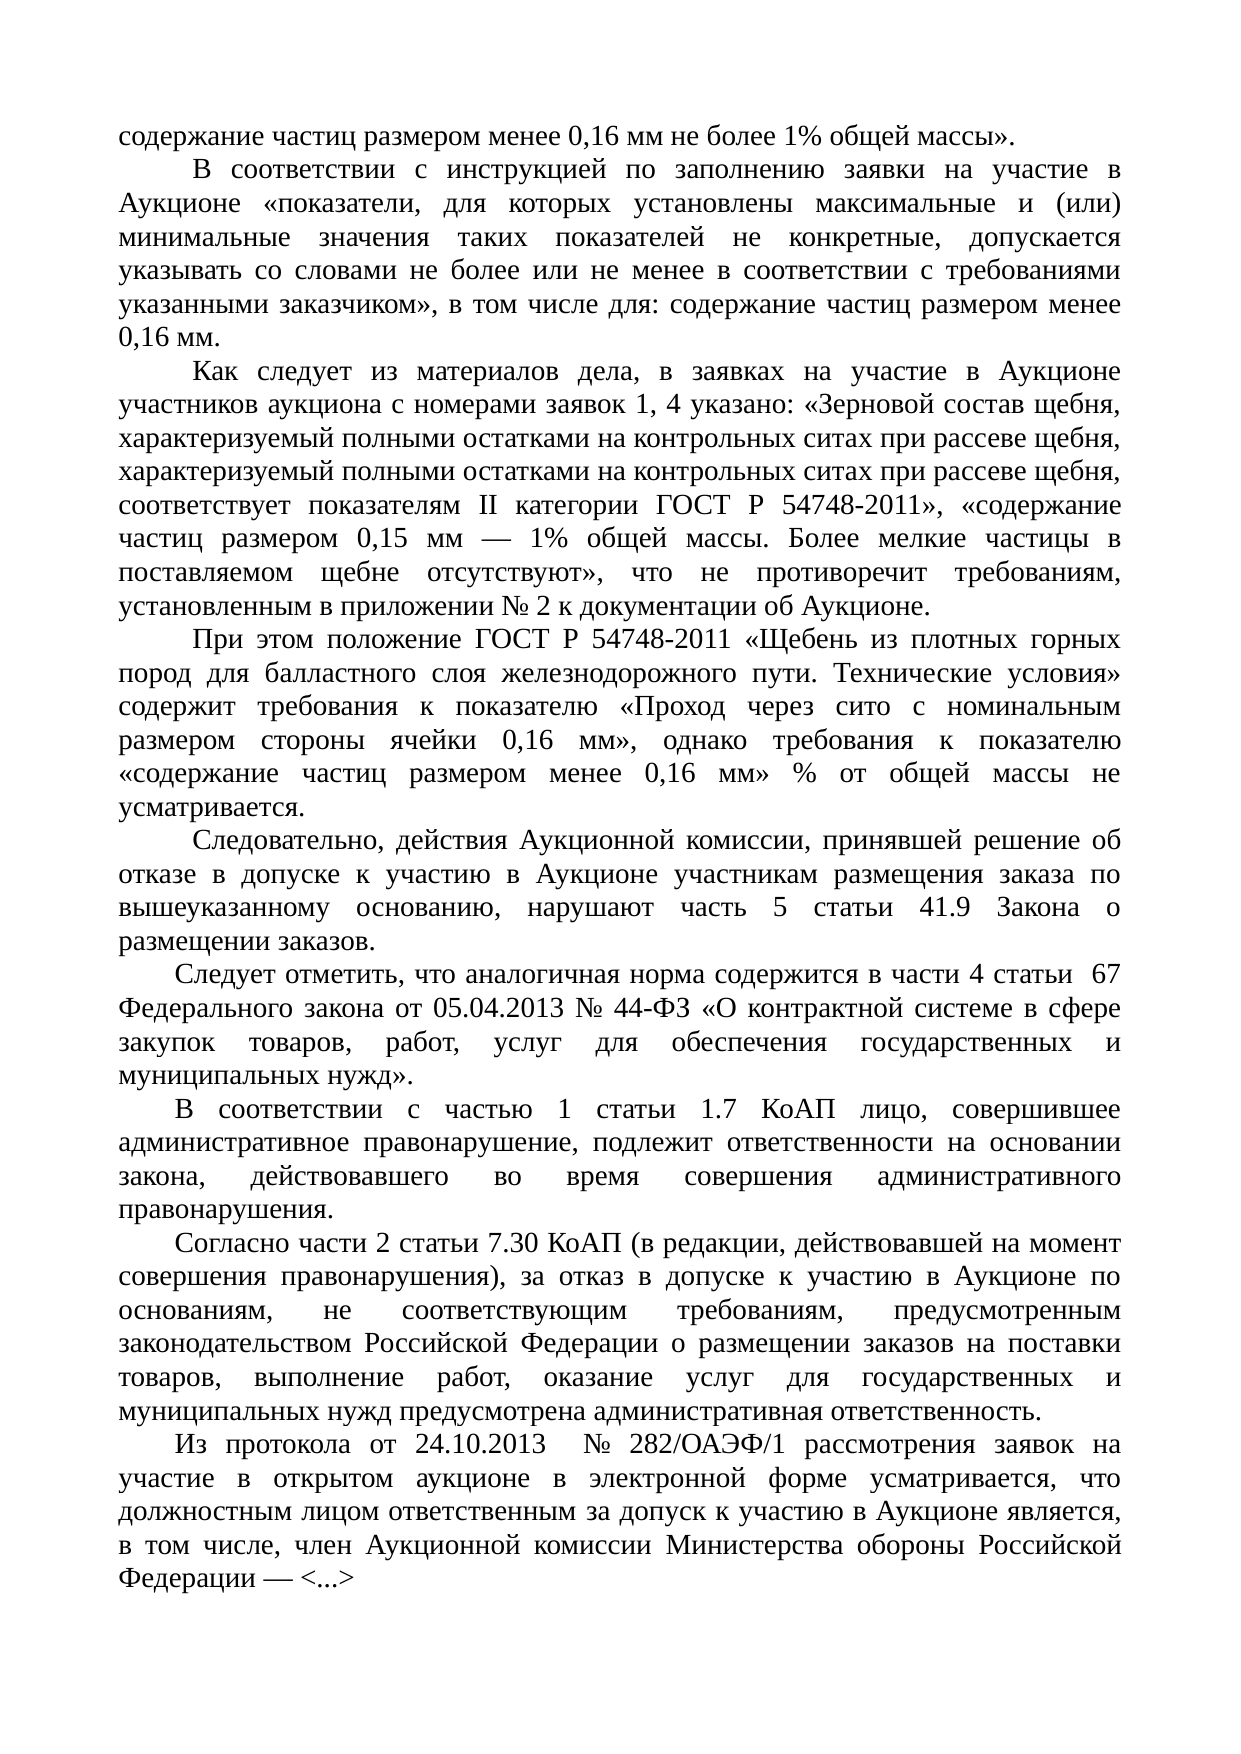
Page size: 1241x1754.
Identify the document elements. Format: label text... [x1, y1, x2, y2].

text Как следует из материалов дела, в заявках на участие в Аукционе участников аукциона с номерами заявок 1, 4 указано: «Зерновой состав щебня, характеризуемый полными остатками на контрольных ситах при рассеве щебня, характеризуемый полными остатками на контрольных ситах при рассеве щебня, соответствует показателям II категории ГОСТ Р 54748-2011», «содержание частиц размером 0,15 мм — 1% общей массы. Более мелкие частицы в поставляемом щебне отсутствуют», что не противоречит требованиям, установленным в приложении № 2 к документации об Аукционе. [118, 353, 1122, 621]
text Следует отметить, что аналогичная норма содержится в части 4 статьи 67 Федерального закона от 05.04.2013 № 44-ФЗ «О контрактной системе в сфере закупок товаров, работ, услуг для обеспечения государственных и муниципальных нужд». [118, 957, 1122, 1091]
text В соответствии с инструкцией по заполнению заявки на участие в Аукционе «показатели, для которых установлены максимальные и (или) минимальные значения таких показателей не конкретные, допускается указывать со словами не более или не менее в соответствии с требованиями указанными заказчиком», в том числе для: содержание частиц размером менее 0,16 мм. [118, 152, 1122, 353]
text В соответствии с частью 1 статьи 1.7 КоАП лицо, совершившее административное правонарушение, подлежит ответственности на основании закона, действовавшего во время совершения административного правонарушения. [118, 1091, 1122, 1225]
text При этом положение ГОСТ Р 54748-2011 «Щебень из плотных горных пород для балластного слоя железнодорожного пути. Технические условия» содержит требования к показателю «Проход через сито с номинальным размером стороны ячейки 0,16 мм», однако требования к показателю «содержание частиц размером менее 0,16 мм» % от общей массы не усматривается. [118, 621, 1122, 822]
text Из протокола от 24.10.2013 № 282/ОАЭФ/1 рассмотрения заявок на участие в открытом аукционе в электронной форме усматривается, что должностным лицом ответственным за допуск к участию в Аукционе является, в том числе, член Аукционной комиссии Министерства обороны Российской Федерации — <...> [118, 1426, 1122, 1594]
text Следовательно, действия Аукционной комиссии, принявшей решение об отказе в допуске к участию в Аукционе участникам размещения заказа по вышеуказанному основанию, нарушают часть 5 статьи 41.9 Закона о размещении заказов. [118, 822, 1122, 957]
text содержание частиц размером менее 0,16 мм не более 1% общей массы». [118, 118, 1122, 152]
text Согласно части 2 статьи 7.30 КоАП (в редакции, действовавшей на момент совершения правонарушения), за отказ в допуске к участию в Аукционе по основаниям, не соответствующим требованиям, предусмотренным законодательством Российской Федерации о размещении заказов на поставки товаров, выполнение работ, оказание услуг для государственных и муниципальных нужд предусмотрена административная ответственность. [118, 1225, 1122, 1426]
